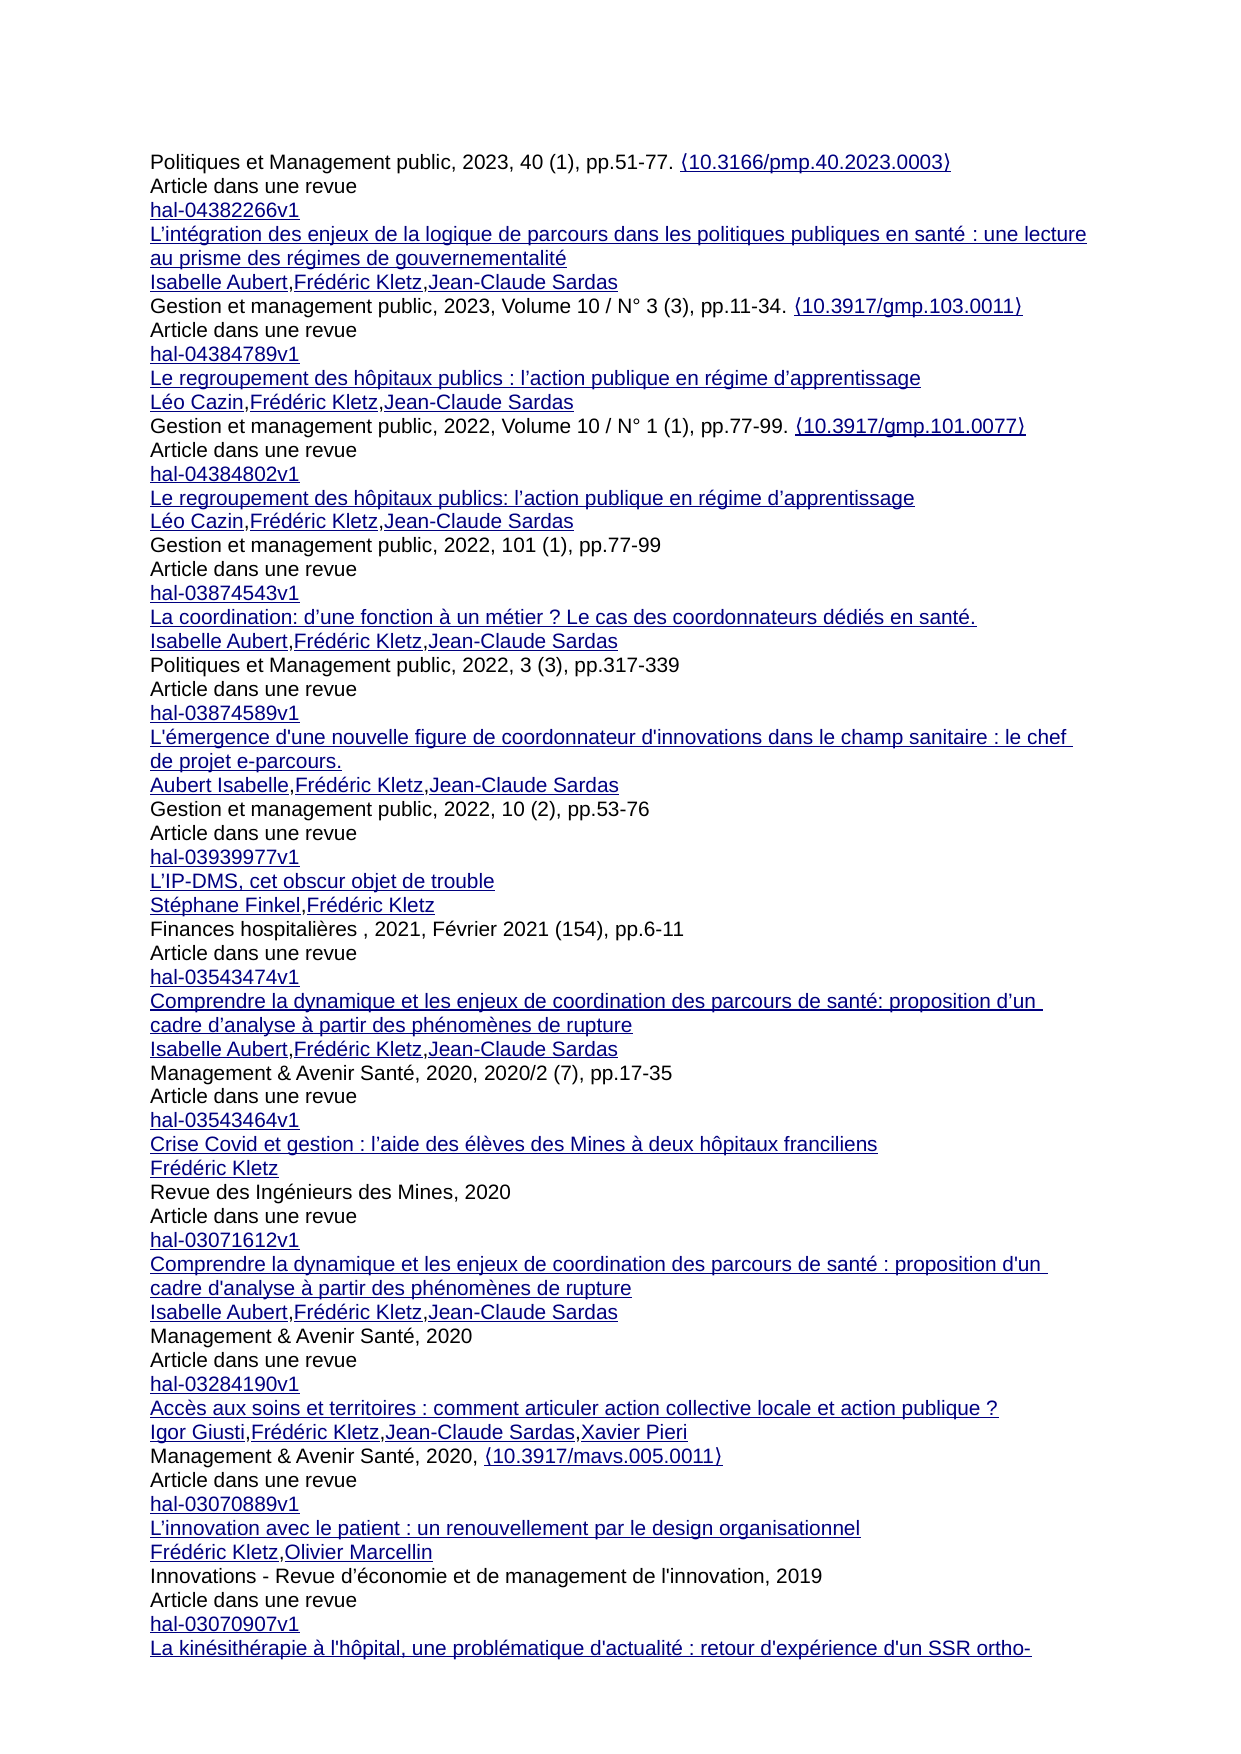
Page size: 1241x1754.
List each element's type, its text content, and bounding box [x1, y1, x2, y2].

table_cell L’intégration des enjeux de la logique de parcours dans les politiques publiques en santé : une lecture au prisme des régimes de gouvernementalité Isabelle Aubert,Frédéric Kletz,Jean-Claude Sardas Gestion et management public, 2023, Volume 10 / N° 3 (3), pp.11-34. ⟨10.3917/gmp.103.0011⟩ Article dans une revue hal-04384789v1 [150, 222, 1090, 366]
table_cell Crise Covid et gestion : l’aide des élèves des Mines à deux hôpitaux franciliens Frédéric Kletz Revue des Ingénieurs des Mines, 2020 Article dans une revue hal-03071612v1 [150, 1132, 1090, 1252]
table_cell La kinésithérapie à l'hôpital, une problématique d'actualité : retour d'expérience d'un SSR ortho- [150, 1635, 1090, 1659]
table_cell L’innovation avec le patient : un renouvellement par le design organisationnel Frédéric Kletz,Olivier Marcellin Innovations - Revue d’économie et de management de l'innovation, 2019 Article dans une revue hal-03070907v1 [150, 1516, 1090, 1635]
table_cell Accès aux soins et territoires : comment articuler action collective locale et action publique ? Igor Giusti,Frédéric Kletz,Jean-Claude Sardas,Xavier Pieri Management & Avenir Santé, 2020, ⟨10.3917/mavs.005.0011⟩ Article dans une revue hal-03070889v1 [150, 1396, 1090, 1516]
table_cell L’IP-DMS, cet obscur objet de trouble Stéphane Finkel,Frédéric Kletz Finances hospitalières , 2021, Février 2021 (154), pp.6-11 Article dans une revue hal-03543474v1 [150, 869, 1090, 988]
table_cell Politiques et Management public, 2023, 40 (1), pp.51-77. ⟨10.3166/pmp.40.2023.0003⟩ Article dans une revue hal-04382266v1 [150, 150, 1090, 222]
table_cell La coordination: d’une fonction à un métier ? Le cas des coordonnateurs dédiés en santé. Isabelle Aubert,Frédéric Kletz,Jean-Claude Sardas Politiques et Management public, 2022, 3 (3), pp.317-339 Article dans une revue hal-03874589v1 [150, 605, 1090, 725]
table_cell Comprendre la dynamique et les enjeux de coordination des parcours de santé: proposition d’un cadre d’analyse à partir des phénomènes de rupture Isabelle Aubert,Frédéric Kletz,Jean-Claude Sardas Management & Avenir Santé, 2020, 2020/2 (7), pp.17-35 Article dans une revue hal-03543464v1 [150, 989, 1090, 1132]
table_cell Le regroupement des hôpitaux publics: l’action publique en régime d’apprentissage Léo Cazin,Frédéric Kletz,Jean-Claude Sardas Gestion et management public, 2022, 101 (1), pp.77-99 Article dans une revue hal-03874543v1 [150, 485, 1090, 605]
table_cell L'émergence d'une nouvelle figure de coordonnateur d'innovations dans le champ sanitaire : le chef de projet e-parcours. Aubert Isabelle,Frédéric Kletz,Jean-Claude Sardas Gestion et management public, 2022, 10 (2), pp.53-76 Article dans une revue hal-03939977v1 [150, 725, 1090, 869]
table_cell Le regroupement des hôpitaux publics : l’action publique en régime d’apprentissage Léo Cazin,Frédéric Kletz,Jean-Claude Sardas Gestion et management public, 2022, Volume 10 / N° 1 (1), pp.77-99. ⟨10.3917/gmp.101.0077⟩ Article dans une revue hal-04384802v1 [150, 366, 1090, 485]
table_cell Comprendre la dynamique et les enjeux de coordination des parcours de santé : proposition d'un cadre d'analyse à partir des phénomènes de rupture Isabelle Aubert,Frédéric Kletz,Jean-Claude Sardas Management & Avenir Santé, 2020 Article dans une revue hal-03284190v1 [150, 1252, 1090, 1396]
